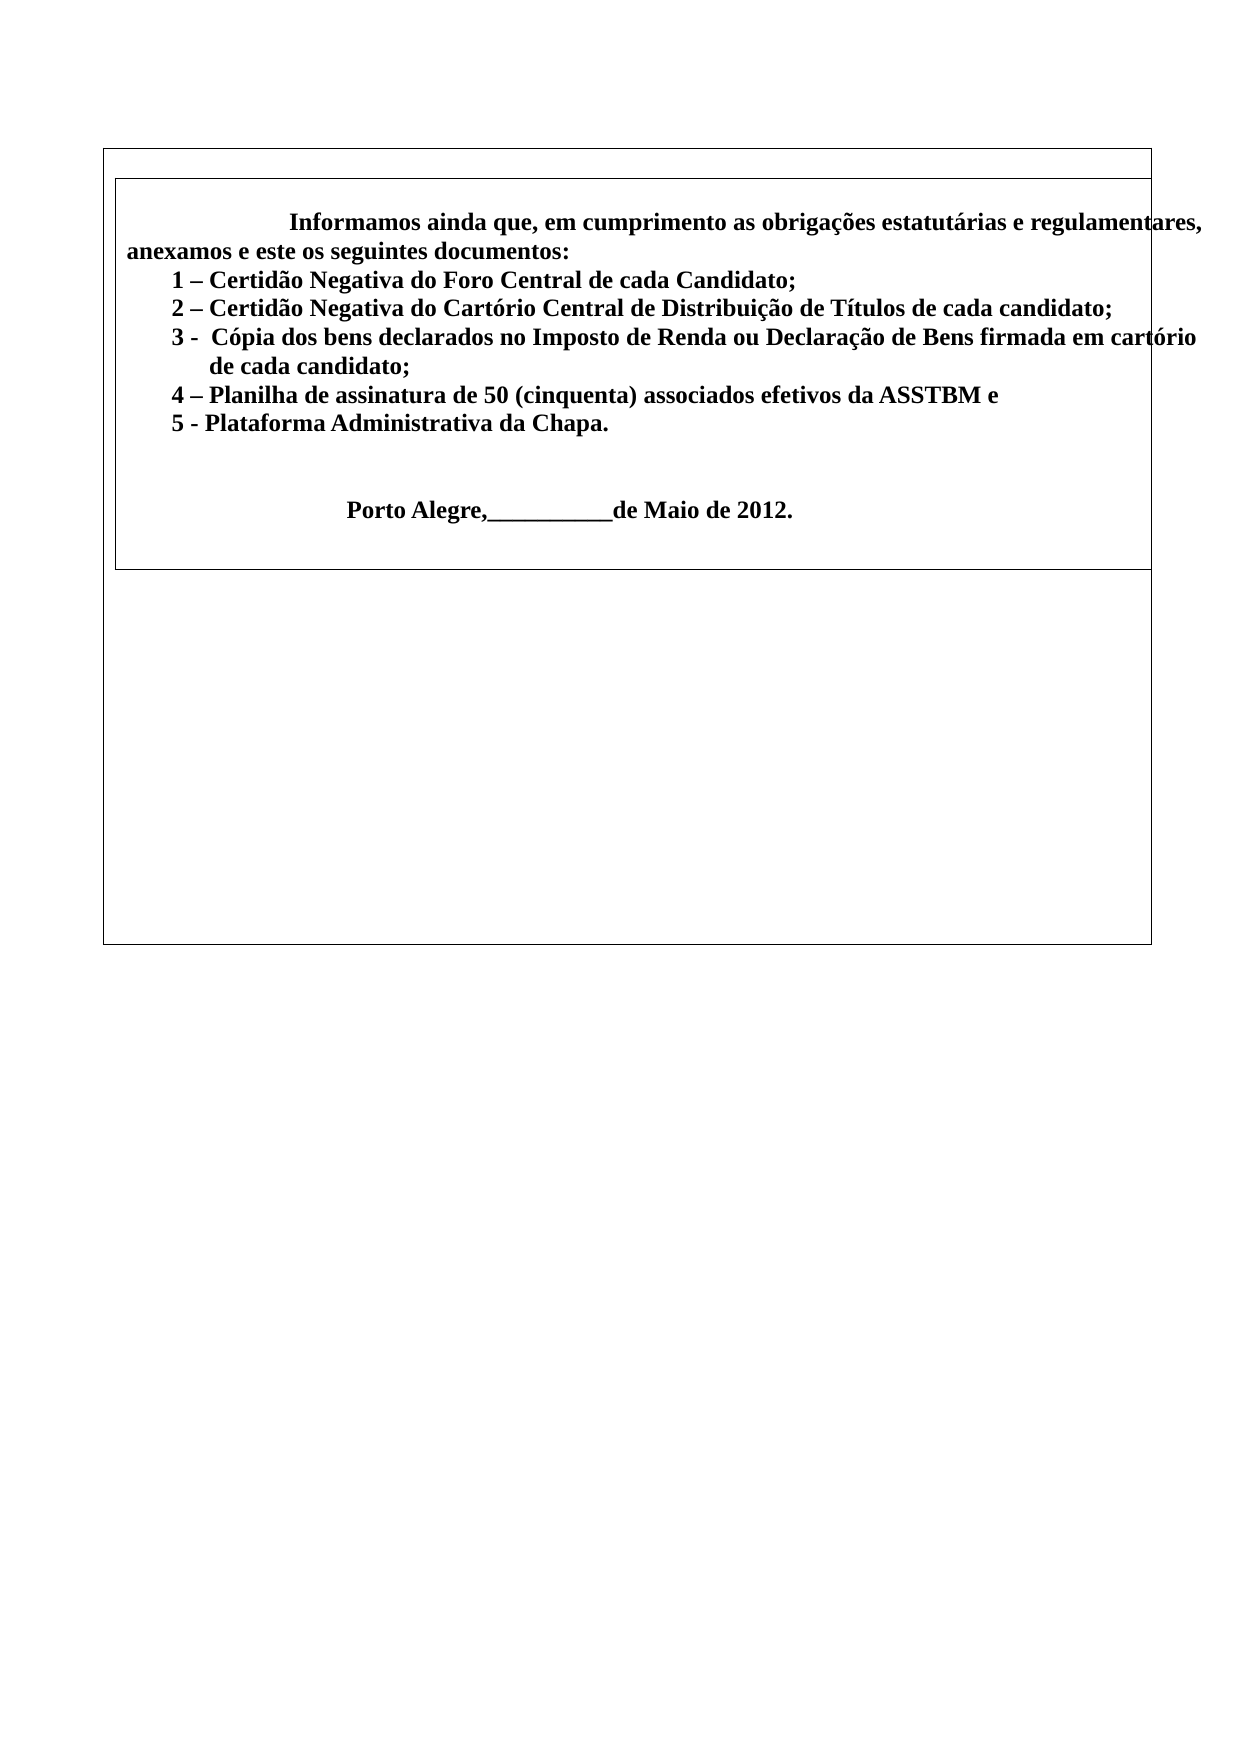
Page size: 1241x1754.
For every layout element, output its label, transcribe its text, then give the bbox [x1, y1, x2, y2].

table_cell PARA O CARGO DE 2º VICE-PRESIDENTE DA DEE Nome:__________________________________Mat.________________Post/Grad______________ Residente_____________________________________nº________________Ap________________ Bairro_______________________Cidade______________________CEP_____________________ Tel. Conv.____________________Tel Celular___________________ email___________________ Assinatura__________________________________ [104, 149, 1151, 943]
table_header Informamos ainda que, em cumprimento as obrigações estatutárias e regulamentares, anexamos e este os seguintes documentos: 1 – Certidão Negativa do Foro Central de cada Candidato; 2 – Certidão Negativa do Cartório Central de Distribuição de Títulos de cada candidato; 3 - Cópia dos bens declarados no Imposto de Renda ou Declaração de Bens firmada em cartório de cada candidato; 4 – Planilha de assinatura de 50 (cinquenta) associados efetivos da ASSTBM e 5 - Plataforma Administrativa da Chapa. Porto Alegre,__________de Maio de 2012. [116, 179, 1151, 569]
